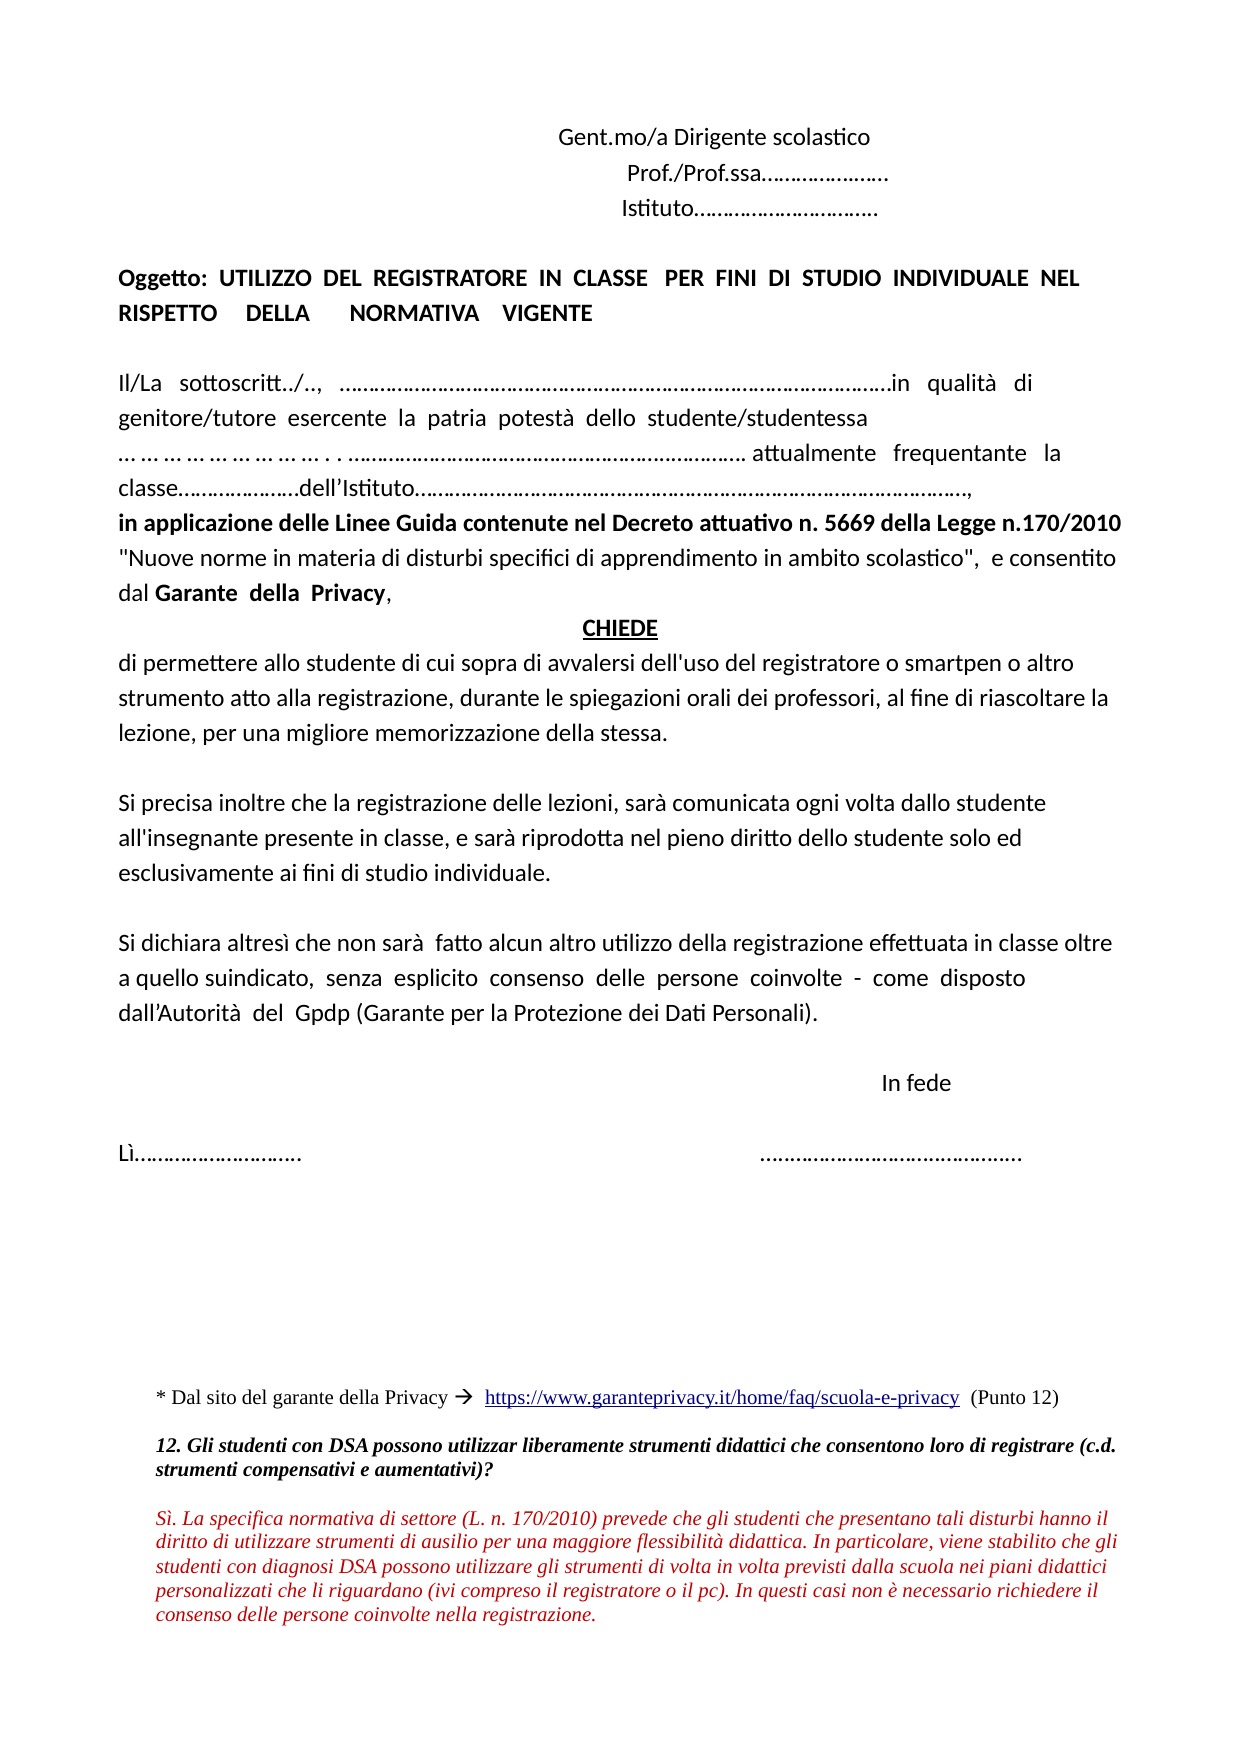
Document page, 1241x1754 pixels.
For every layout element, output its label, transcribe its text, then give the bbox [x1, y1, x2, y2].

text Prof./Prof.ssa…………….…… [118, 157, 1122, 188]
text Sì. La specifica normativa di settore (L. n. 170/2010) prevede che gli studenti che presentano tali disturbi hanno il diritto di utilizzare strumenti di ausilio per una maggiore flessibilità didattica. In particolare, viene stabilito che gli studenti con diagnosi DSA possono utilizzare gli strumenti di volta in volta previsti dalla scuola nei piani didattici personalizzati che li riguardano (ivi compreso il registratore o il pc). In questi casi non è necessario richiedere il consenso delle persone coinvolte nella registrazione. [156, 1505, 1122, 1626]
text di permettere allo studente di cui sopra di avvalersi dell'uso del registratore o smartpen o altro strumento atto alla registrazione, durante le spiegazioni orali dei professori, al fine di riascoltare la lezione, per una migliore memorizzazione della stessa. [118, 647, 1122, 748]
text Si precisa inoltre che la registrazione delle lezioni, sarà comunicata ogni volta dallo studente all'insegnante presente in classe, e sarà riprodotta nel pieno diritto dello studente solo ed esclusivamente ai fini di studio individuale. [118, 787, 1122, 888]
text genitore/tutore esercente la patria potestà dello studente/studentessa [118, 402, 1122, 433]
text Si dichiara altresì che non sarà fatto alcun altro utilizzo della registrazione effettuata in classe oltre a quello suindicato, senza esplicito consenso delle persone coinvolte - come disposto dall’Autorità del Gpdp (Garante per la Protezione dei Dati Personali). [118, 927, 1122, 1028]
text … … … … … … … … … . . ………………………………………………..…………. attualmente frequentante la [118, 437, 1122, 468]
text classe…………………dell’Istituto……………………………………………………………………………………, [118, 472, 1122, 503]
text in applicazione delle Linee Guida contenute nel Decreto attuativo n. 5669 della Legge n.170/2010 "Nuove norme in materia di disturbi specifici di apprendimento in ambito scolastico", e consentito dal Garante della Privacy, [118, 507, 1122, 608]
text Oggetto: UTILIZZO DEL REGISTRATORE IN CLASSE PER FINI DI STUDIO INDIVIDUALE NEL RISPETTO DELLA NORMATIVA VIGENTE [118, 262, 1122, 328]
text Lì……………………….. …..……………………..………..… [118, 1137, 1122, 1168]
text Gent.mo/a Dirigente scolastico [118, 118, 1122, 152]
text * Dal sito del garante della Privacy  https://www.garanteprivacy.it/home/faq/scuola-e-privacy (Punto 12) [156, 1385, 1122, 1409]
text Istituto………………………….. [118, 192, 1122, 223]
text Il/La sottoscritt../.., ……………………………………………………………………………………in qualità di [118, 367, 1122, 398]
text CHIEDE [118, 612, 1122, 643]
text 12. Gli studenti con DSA possono utilizzar liberamente strumenti didattici che consentono loro di registrare (c.d. strumenti compensativi e aumentativi)? [156, 1433, 1122, 1481]
text In fede [118, 1067, 1122, 1098]
